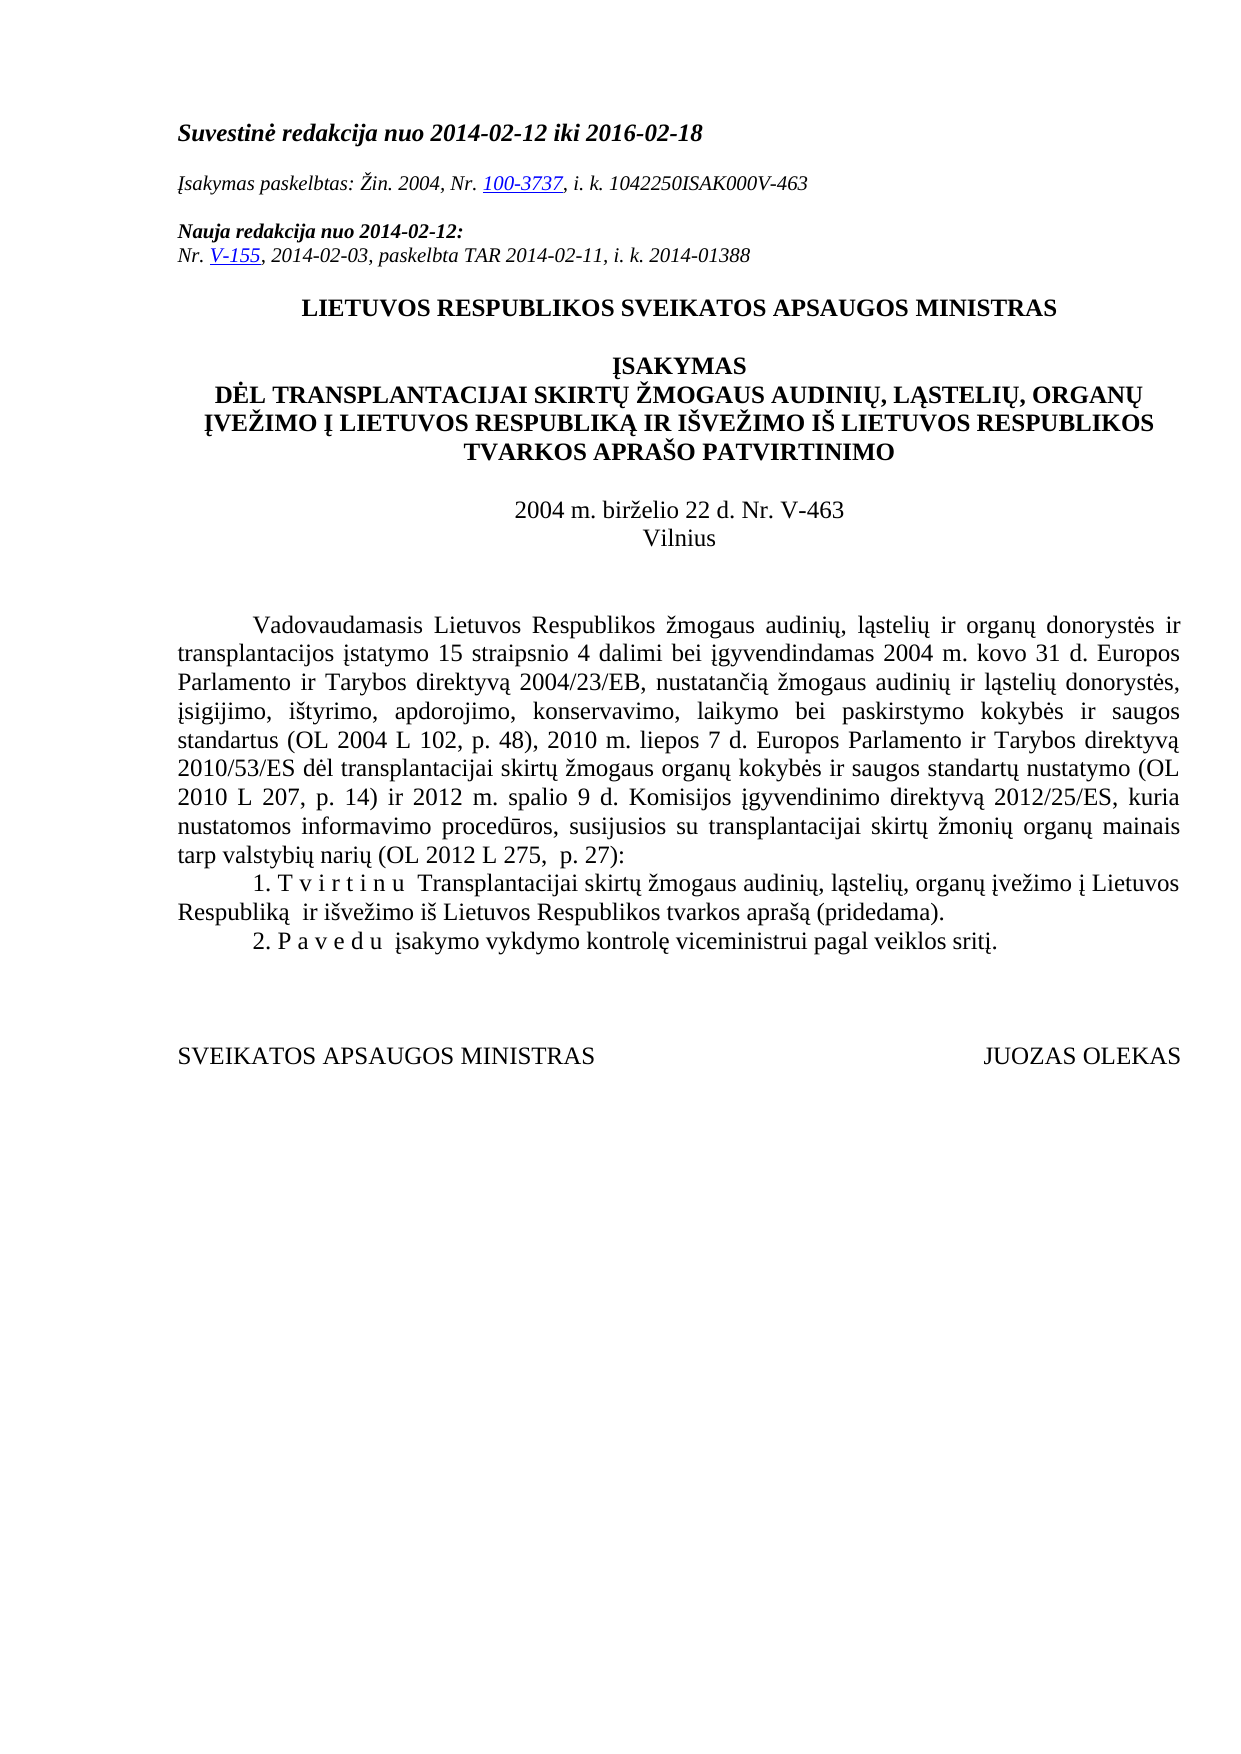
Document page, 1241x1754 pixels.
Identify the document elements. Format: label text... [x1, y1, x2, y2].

text Nauja redakcija nuo 2014-02-12: [177, 219, 1181, 243]
text LIETUVOS RESPUBLIKOS SVEIKATOS APSAUGOS ministras [177, 293, 1181, 322]
text 2. P a v e d u įsakymo vykdymo kontrolę viceministrui pagal veiklos sritį. [177, 926, 1181, 955]
text Nr. V-155, 2014-02-03, paskelbta TAR 2014-02-11, i. k. 2014-01388 [177, 243, 1181, 267]
text 2004 m. birželio 22 d. Nr. V-463 [177, 495, 1181, 523]
text ĮSAKYMAS [177, 351, 1181, 380]
text Suvestinė redakcija nuo 2014-02-12 iki 2016-02-18 [177, 118, 1181, 147]
text Vilnius [177, 523, 1181, 552]
text SVEIKATOS APSAUGOS MINISTRAS JUOZAS OLEKAS [177, 1041, 1181, 1070]
text Įsakymas paskelbtas: Žin. 2004, Nr. 100-3737, i. k. 1042250ISAK000V-463 [177, 171, 1181, 195]
text 1. T v i r t i n u Transplantacijai skirtų žmogaus audinių, ląstelių, organų įvežimo į Lietuvos Respubliką ir išvežimo iš Lietuvos Respublikos tvarkos aprašą (pridedama). [177, 868, 1181, 926]
text Vadovaudamasis Lietuvos Respublikos žmogaus audinių, ląstelių ir organų donorystės ir transplantacijos įstatymo 15 straipsnio 4 dalimi bei įgyvendindamas 2004 m. kovo 31 d. Europos Parlamento ir Tarybos direktyvą 2004/23/EB, nustatančią žmogaus audinių ir ląstelių donorystės, įsigijimo, ištyrimo, apdorojimo, konservavimo, laikymo bei paskirstymo kokybės ir saugos standartus (OL 2004 L 102, p. 48), 2010 m. liepos 7 d. Europos Parlamento ir Tarybos direktyvą 2010/53/ES dėl transplantacijai skirtų žmogaus organų kokybės ir saugos standartų nustatymo (OL 2010 L 207, p. 14) ir 2012 m. spalio 9 d. Komisijos įgyvendinimo direktyvą 2012/25/ES, kuria nustatomos informavimo procedūros, susijusios su transplantacijai skirtų žmonių organų mainais tarp valstybių narių (OL 2012 L 275, p. 27): [177, 610, 1181, 868]
text dėl TRANSPLANTACIJAI SKIRTŲ ŽMOGAUS AUDINIŲ, LĄSTELIŲ, ORGANŲ ĮVEŽIMO Į LIETUVOS RESPUBLIKĄ IR IŠVEŽIMO IŠ LIETUVOS RESPUBLIKOS TVARKos APRAŠO PATVIRTINIMO [177, 380, 1181, 466]
